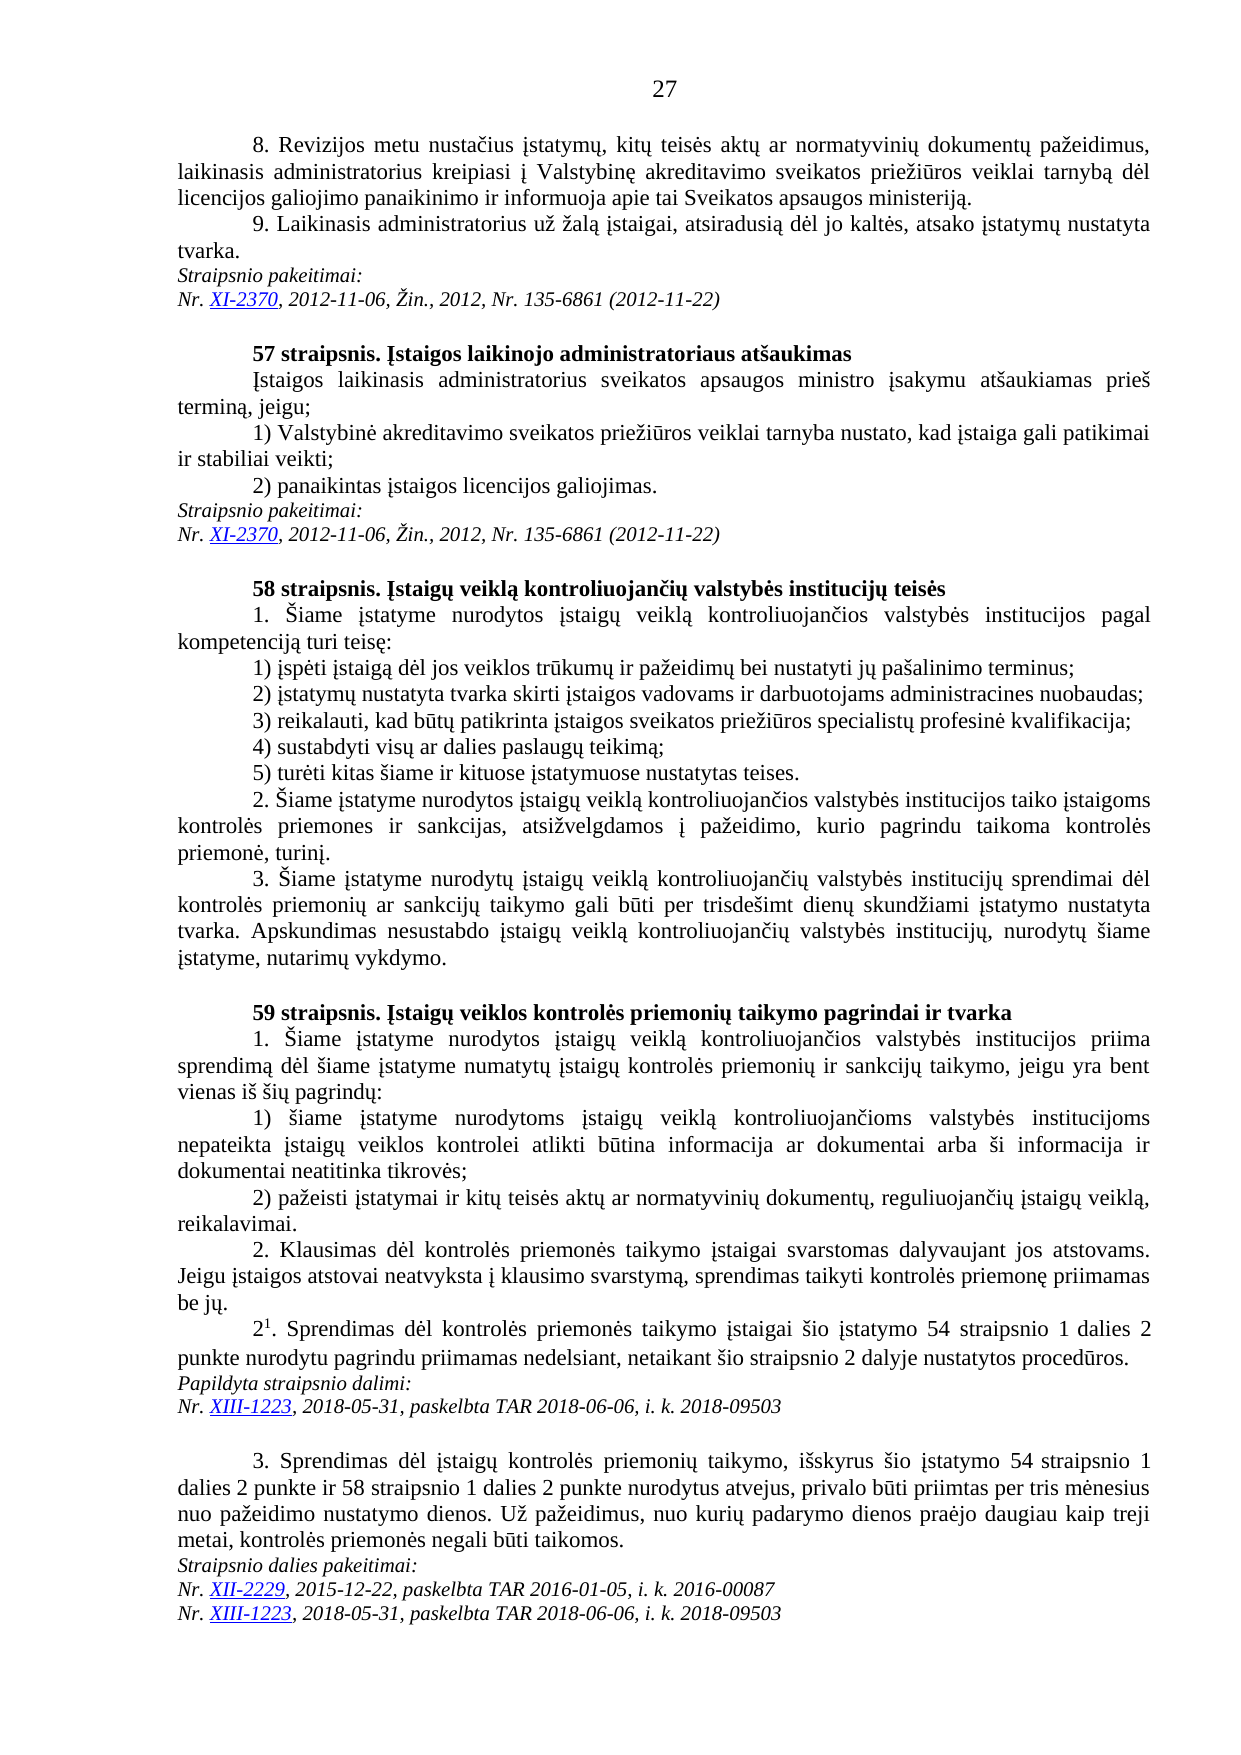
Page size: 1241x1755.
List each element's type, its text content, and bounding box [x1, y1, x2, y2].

text 2) įstatymų nustatyta tvarka skirti įstaigos vadovams ir darbuotojams administracines nuobaudas; [177, 680, 1152, 707]
text Nr. XIII-1223, 2018-05-31, paskelbta TAR 2018-06-06, i. k. 2018-09503 [177, 1601, 1152, 1625]
text 5) turėti kitas šiame ir kituose įstatymuose nustatytas teises. [177, 759, 1152, 786]
text 9. Laikinasis administratorius už žalą įstaigai, atsiradusią dėl jo kaltės, atsako įstatymų nustatyta tvarka. [177, 210, 1152, 263]
text 1. Šiame įstatyme nurodytos įstaigų veiklą kontroliuojančios valstybės institucijos priima sprendimą dėl šiame įstatyme numatytų įstaigų kontrolės priemonių ir sankcijų taikymo, jeigu yra bent vienas iš šių pagrindų: [177, 1025, 1152, 1104]
text 1) šiame įstatyme nurodytoms įstaigų veiklą kontroliuojančioms valstybės institucijoms nepateikta įstaigų veiklos kontrolei atlikti būtina informacija ar dokumentai arba ši informacija ir dokumentai neatitinka tikrovės; [177, 1104, 1152, 1183]
text 2) pažeisti įstatymai ir kitų teisės aktų ar normatyvinių dokumentų, reguliuojančių įstaigų veiklą, reikalavimai. [177, 1183, 1152, 1236]
text 3) reikalauti, kad būtų patikrinta įstaigos sveikatos priežiūros specialistų profesinė kvalifikacija; [177, 707, 1152, 733]
text 3. Sprendimas dėl įstaigų kontrolės priemonių taikymo, išskyrus šio įstatymo 54 straipsnio 1 dalies 2 punkte ir 58 straipsnio 1 dalies 2 punkte nurodytus atvejus, privalo būti priimtas per tris mėnesius nuo pažeidimo nustatymo dienos. Už pažeidimus, nuo kurių padarymo dienos praėjo daugiau kaip treji metai, kontrolės priemonės negali būti taikomos. [177, 1447, 1152, 1553]
text 4) sustabdyti visų ar dalies paslaugų teikimą; [177, 733, 1152, 759]
text 2) panaikintas įstaigos licencijos galiojimas. [177, 472, 1152, 498]
text Straipsnio pakeitimai: [177, 498, 1152, 522]
text 2. Klausimas dėl kontrolės priemonės taikymo įstaigai svarstomas dalyvaujant jos atstovams. Jeigu įstaigos atstovai neatvyksta į klausimo svarstymą, sprendimas taikyti kontrolės priemonę priimamas be jų. [177, 1236, 1152, 1315]
text Nr. XII-2229, 2015-12-22, paskelbta TAR 2016-01-05, i. k. 2016-00087 [177, 1577, 1152, 1601]
text 58 straipsnis. Įstaigų veiklą kontroliuojančių valstybės institucijų teisės [177, 575, 1152, 601]
text Nr. XI-2370, 2012-11-06, Žin., 2012, Nr. 135-6861 (2012-11-22) [177, 287, 1152, 311]
text 21. Sprendimas dėl kontrolės priemonės taikymo įstaigai šio įstatymo 54 straipsnio 1 dalies 2 punkte nurodytu pagrindu priimamas nedelsiant, netaikant šio straipsnio 2 dalyje nustatytos procedūros. [177, 1315, 1152, 1370]
text Straipsnio pakeitimai: [177, 263, 1152, 287]
text 8. Revizijos metu nustačius įstatymų, kitų teisės aktų ar normatyvinių dokumentų pažeidimus, laikinasis administratorius kreipiasi į Valstybinę akreditavimo sveikatos priežiūros veiklai tarnybą dėl licencijos galiojimo panaikinimo ir informuoja apie tai Sveikatos apsaugos ministeriją. [177, 131, 1152, 210]
text 1) Valstybinė akreditavimo sveikatos priežiūros veiklai tarnyba nustato, kad įstaiga gali patikimai ir stabiliai veikti; [177, 419, 1152, 472]
text 3. Šiame įstatyme nurodytų įstaigų veiklą kontroliuojančių valstybės institucijų sprendimai dėl kontrolės priemonių ar sankcijų taikymo gali būti per trisdešimt dienų skundžiami įstatymo nustatyta tvarka. Apskundimas nesustabdo įstaigų veiklą kontroliuojančių valstybės institucijų, nurodytų šiame įstatyme, nutarimų vykdymo. [177, 865, 1152, 970]
text 1. Šiame įstatyme nurodytos įstaigų veiklą kontroliuojančios valstybės institucijos pagal kompetenciją turi teisę: [177, 601, 1152, 654]
text Nr. XI-2370, 2012-11-06, Žin., 2012, Nr. 135-6861 (2012-11-22) [177, 522, 1152, 546]
text 57 straipsnis. Įstaigos laikinojo administratoriaus atšaukimas [177, 340, 1152, 366]
text 2. Šiame įstatyme nurodytos įstaigų veiklą kontroliuojančios valstybės institucijos taiko įstaigoms kontrolės priemones ir sankcijas, atsižvelgdamos į pažeidimo, kurio pagrindu taikoma kontrolės priemonė, turinį. [177, 786, 1152, 865]
text Papildyta straipsnio dalimi: [177, 1370, 1152, 1394]
text 1) įspėti įstaigą dėl jos veiklos trūkumų ir pažeidimų bei nustatyti jų pašalinimo terminus; [177, 654, 1152, 680]
text Įstaigos laikinasis administratorius sveikatos apsaugos ministro įsakymu atšaukiamas prieš terminą, jeigu; [177, 366, 1152, 419]
text 59 straipsnis. Įstaigų veiklos kontrolės priemonių taikymo pagrindai ir tvarka [177, 999, 1152, 1025]
text Straipsnio dalies pakeitimai: [177, 1553, 1152, 1577]
text Nr. XIII-1223, 2018-05-31, paskelbta TAR 2018-06-06, i. k. 2018-09503 [177, 1394, 1152, 1418]
